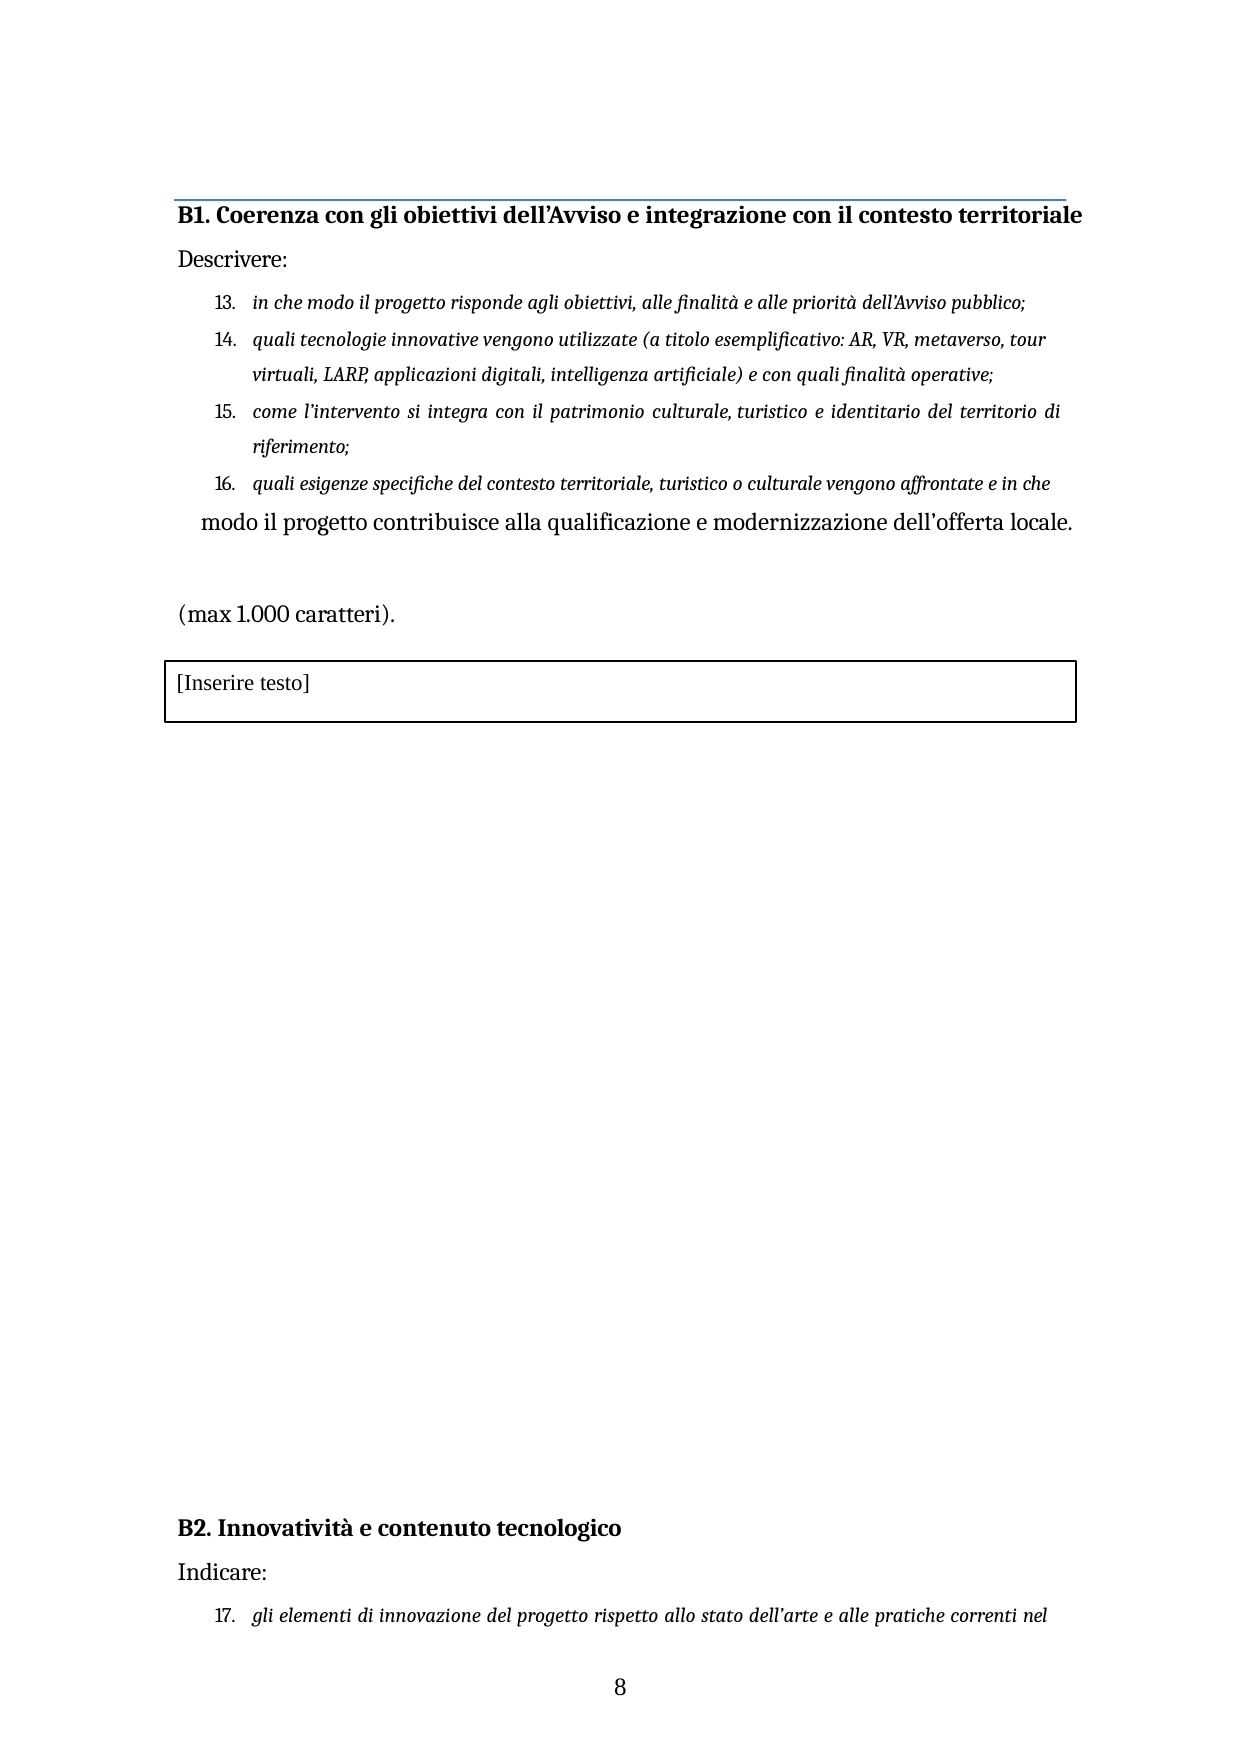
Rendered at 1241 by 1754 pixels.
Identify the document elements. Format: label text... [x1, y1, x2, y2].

list come l’intervento si integra con il patrimonio culturale, turistico e identitario del territorio di riferimento; [215, 399, 1107, 459]
list in che modo il progetto risponde agli obiettivi, alle finalità e alle priorità dell’Avviso pubblico; [215, 291, 1122, 315]
text Indicare: [177, 1558, 1122, 1587]
list quali tecnologie innovative vengono utilizzate (a titolo esemplificativo: AR, VR, metaverso, tour virtuali, LARP, applicazioni digitali, intelligenza artificiale) e con quali finalità operative; [215, 328, 1107, 387]
subtitle B1. Coerenza con gli obiettivi dell’Avviso e integrazione con il contesto territoriale [177, 190, 1122, 230]
list gli elementi di innovazione del progetto rispetto allo stato dell’arte e alle pratiche correnti nel [215, 1603, 1122, 1627]
subtitle B2. Innovatività e contenuto tecnologico [177, 1513, 1122, 1542]
text [Inserire testo] [176, 669, 1076, 695]
text modo il progetto contribuisce alla qualificazione e modernizzazione dell’offerta locale. [164, 508, 1109, 537]
text (max 1.000 caratteri). [177, 599, 1122, 628]
list quali esigenze specifiche del contesto territoriale, turistico o culturale vengono affrontate e in che [215, 471, 1122, 495]
text Descrivere: [177, 245, 1122, 274]
